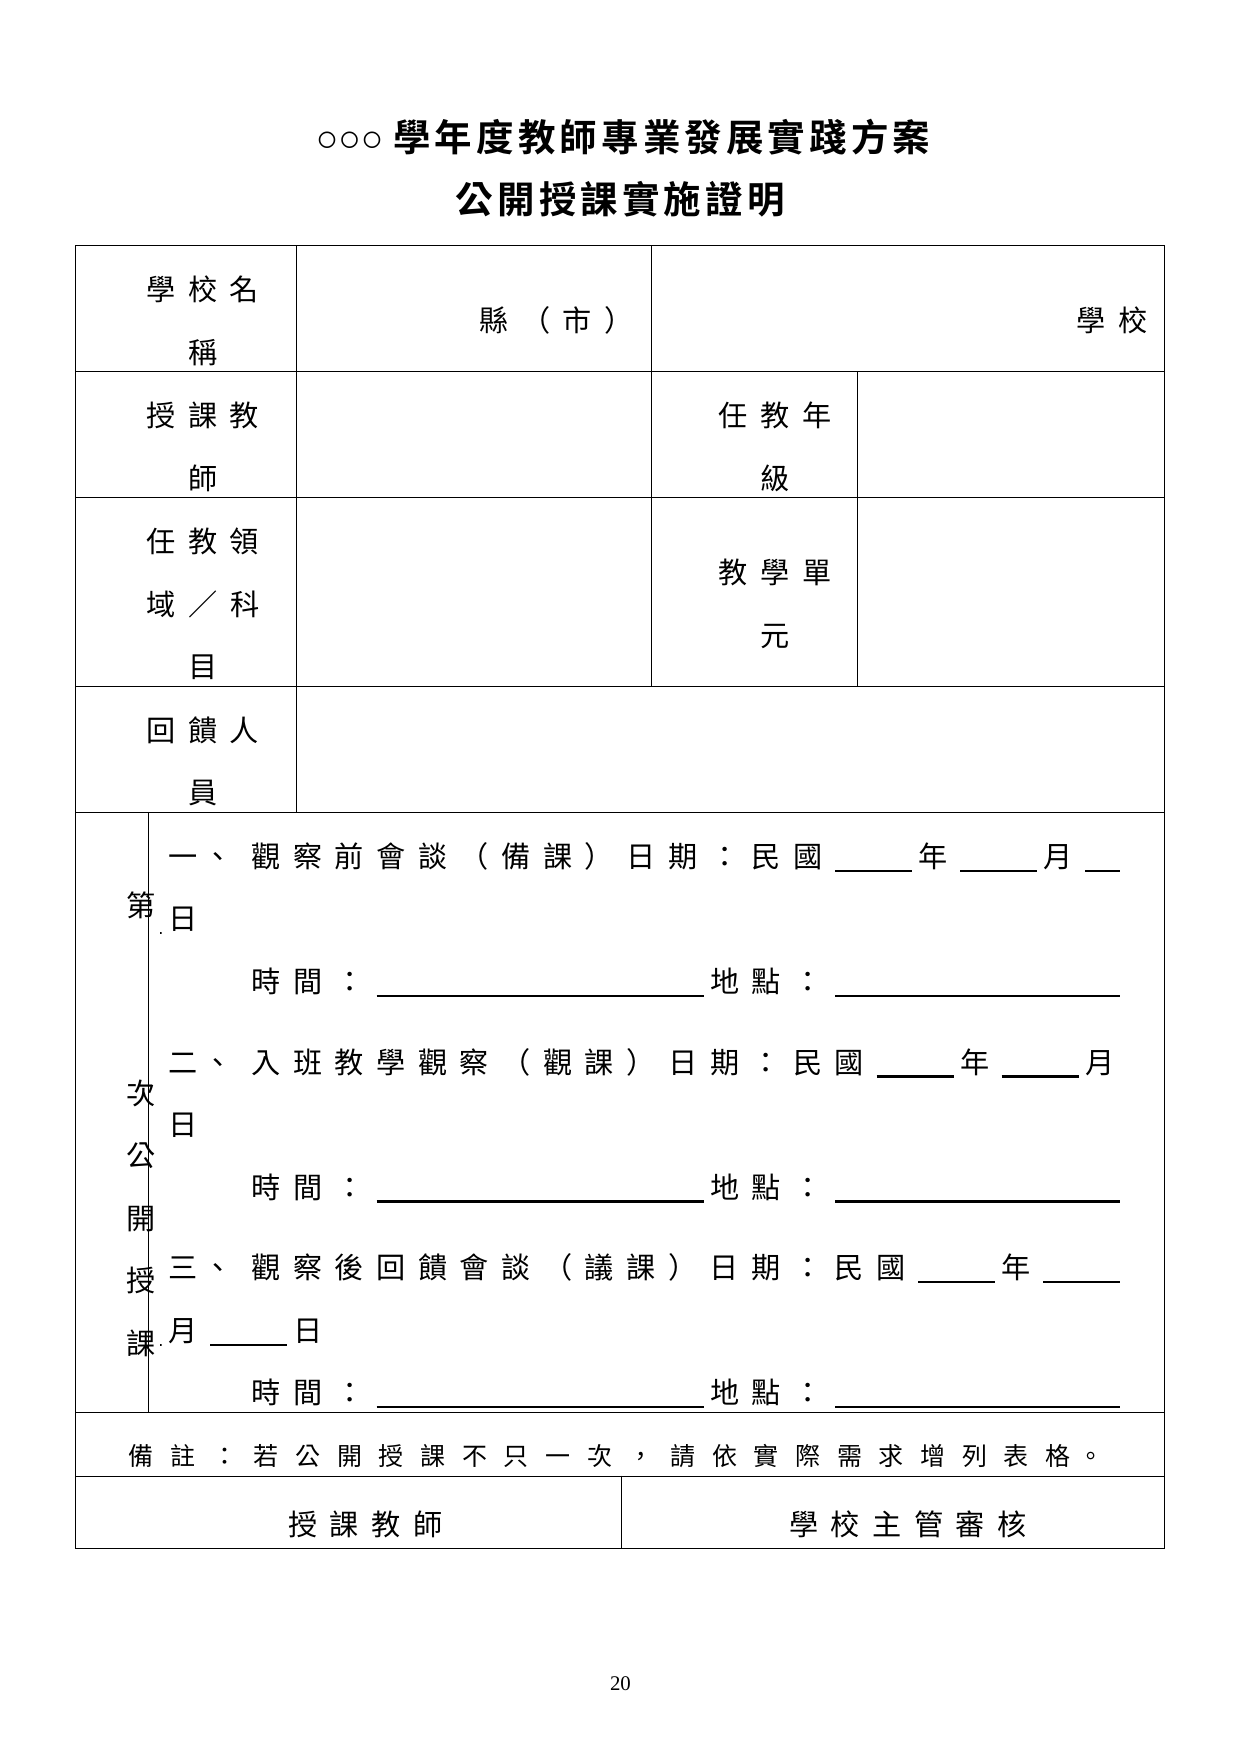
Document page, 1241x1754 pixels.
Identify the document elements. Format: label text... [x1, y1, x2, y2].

table_header 縣（市） [297, 246, 651, 371]
table_cell [858, 498, 1164, 686]
table_cell 備註：若公開授課不只一次，請依實際需求增列表格。 [76, 1413, 1164, 1476]
table_cell 教學單元 [652, 498, 857, 686]
table_cell 任教領域∕科目 [76, 498, 296, 686]
table_cell 任教年級 [652, 372, 857, 497]
table_cell [858, 372, 1164, 497]
table_cell 第 次公開授課 [76, 813, 148, 1412]
table_cell [297, 498, 651, 686]
text ○○○學年度教師專業發展實踐方案 [78, 93, 1162, 156]
table_cell 回饋人員 [76, 687, 296, 812]
table_cell 授課教師 [76, 372, 296, 497]
table_cell 學校主管審核 [622, 1477, 1164, 1548]
table_header 學校 [652, 246, 1164, 371]
table_cell [297, 687, 1164, 812]
subtitle 公開授課實施證明 [78, 156, 1162, 218]
table_cell [297, 372, 651, 497]
table_cell 授課教師 [76, 1477, 621, 1548]
table_header 學校名稱 [76, 246, 296, 371]
table_cell 一、觀察前會談（備課）日期：民國 年 月 日 時間： 地點： 二、入班教學觀察（觀課）日期：民國 年 月 日 時間： 地點： 三、觀察後回饋會談（議課）日期：民國 年 月 日 時間： 地點： [149, 813, 1164, 1412]
